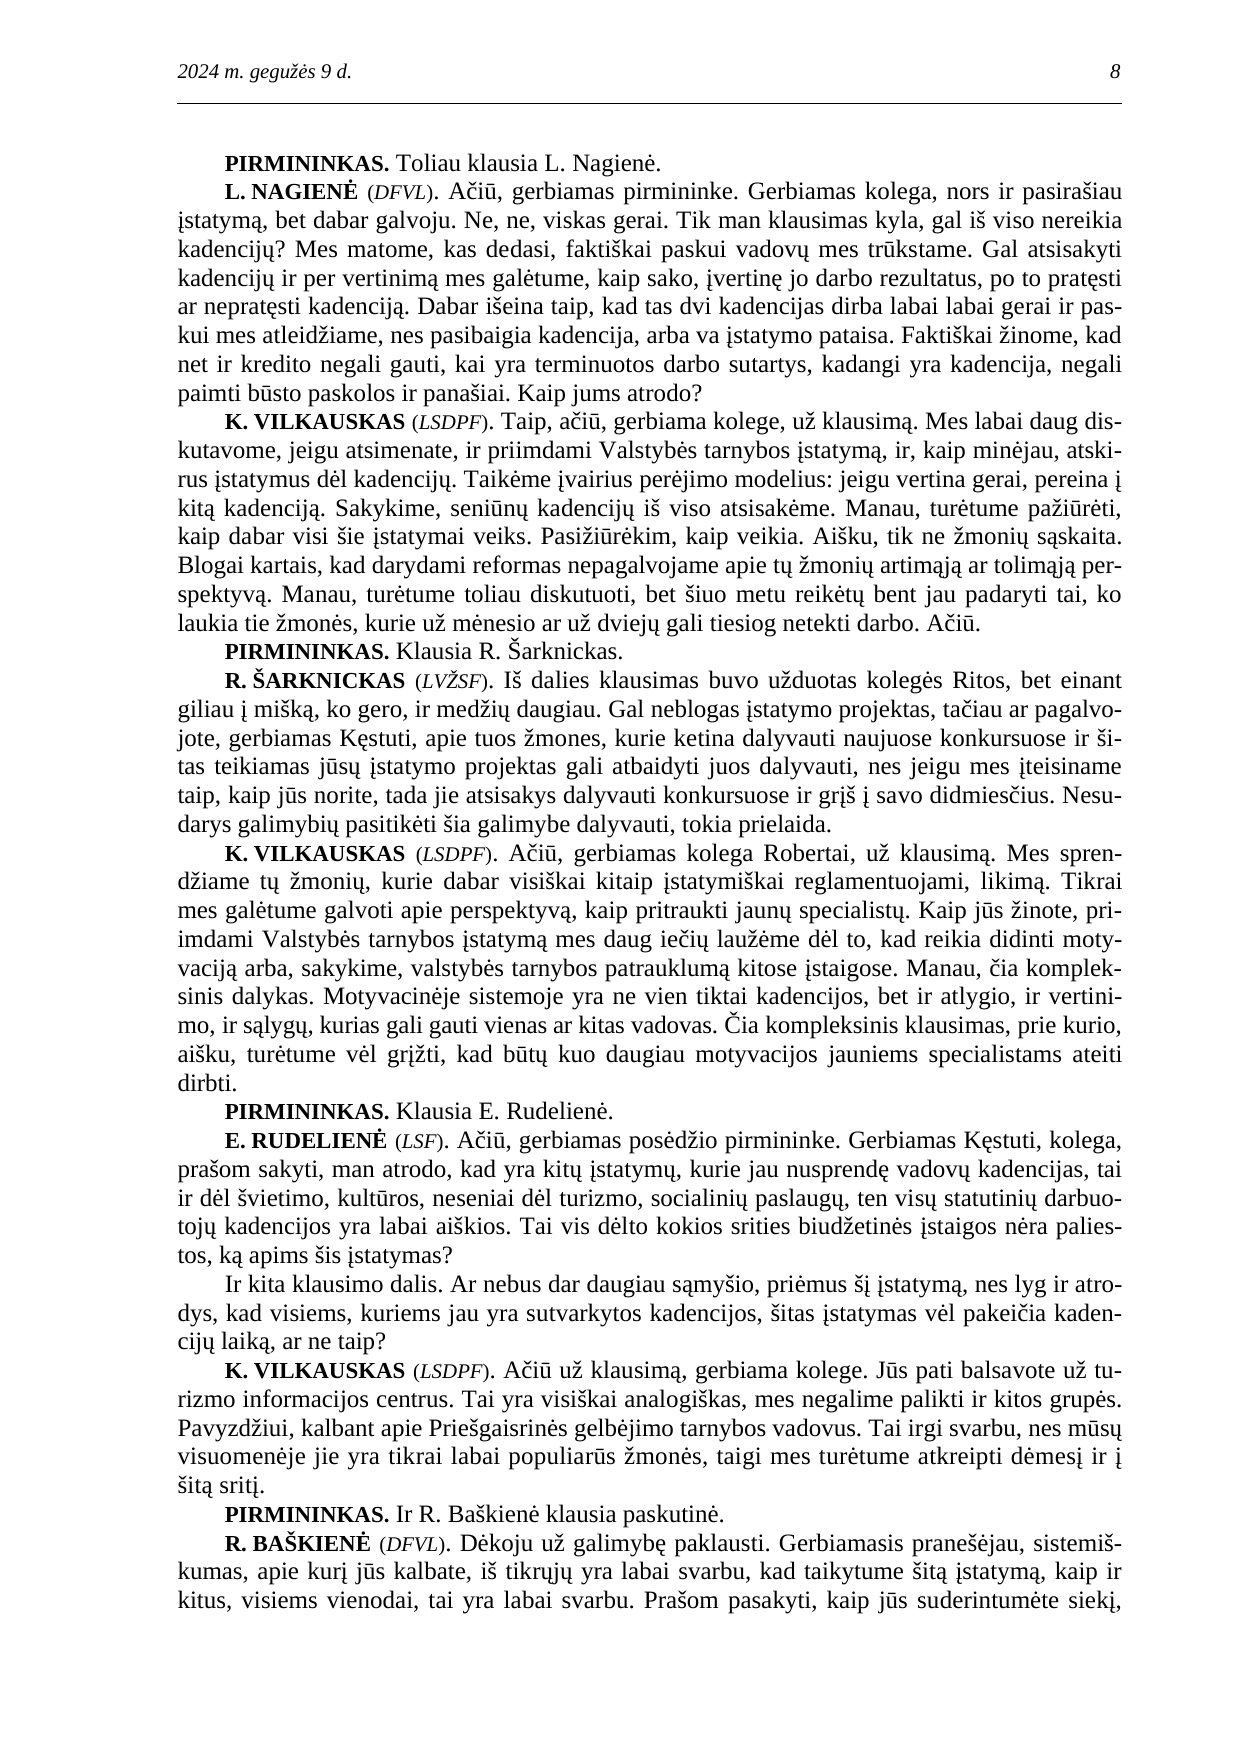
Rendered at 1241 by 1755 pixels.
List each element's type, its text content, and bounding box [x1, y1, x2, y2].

text PIRMININKAS. Ir R. Baš­kie­nė klau­sia pas­ku­ti­nė. [177, 1499, 1122, 1528]
text K. VILKAUSKAS (LSDPF). Taip, ačiū, ger­bia­ma ko­le­ge, už klau­si­mą. Mes la­bai daug dis­ku­ta­vo­me, jei­gu at­si­me­na­te, ir pri­im­da­mi Vals­ty­bės tar­ny­bos įsta­ty­mą, ir, kaip mi­nė­jau, at­ski­rus įsta­ty­mus dėl ka­den­ci­jų. Tai­kė­me įvai­rius per­ėji­mo mo­de­lius: jei­gu ver­ti­na ge­rai, per­ei­na į ki­tą ka­den­ci­ją. Sa­ky­ki­me, se­niū­nų ka­den­ci­jų iš vi­so at­si­sa­kė­me. Ma­nau, tu­rė­tu­me pa­žiū­rė­ti, kaip da­bar vi­si šie įsta­ty­mai veiks. Pa­si­žiū­rė­kim, kaip vei­kia. Aiš­ku, tik ne žmo­nių są­skai­ta. Blo­gai kar­tais, kad da­ry­da­mi re­for­mas ne­pa­gal­vo­ja­me apie tų žmo­nių ar­ti­mą­ją ar to­li­mą­ją per­spek­ty­vą. Ma­nau, tu­rė­tu­me to­liau dis­ku­tuo­ti, bet šiuo me­tu rei­kė­tų bent jau pa­da­ry­ti tai, ko lau­kia tie žmo­nės, ku­rie už mė­ne­sio ar už dvie­jų ga­li tie­siog ne­tek­ti dar­bo. Ačiū. [177, 406, 1122, 636]
text K. VILKAUSKAS (LSDPF). Ačiū, ger­bia­mas ko­le­ga Ro­ber­tai, už klau­si­mą. Mes spren­džia­me tų žmo­nių, ku­rie da­bar vi­siš­kai ki­taip įsta­ty­miš­kai reg­la­men­tuo­ja­mi, li­ki­mą. Tik­rai mes ga­lė­tu­me gal­vo­ti apie per­spek­ty­vą, kaip pri­trauk­ti jau­nų spe­cia­lis­tų. Kaip jūs ži­no­te, pri­im­da­mi Vals­ty­bės tar­ny­bos įsta­ty­mą mes daug ie­čių lau­žė­me dėl to, kad rei­kia di­din­ti mo­ty­va­ci­ją ar­ba, sa­ky­ki­me, vals­ty­bės tar­ny­bos pa­trauk­lu­mą ki­to­se įstai­go­se. Ma­nau, čia kom­p­lek­si­nis da­ly­kas. Mo­ty­va­ci­nė­je sis­te­mo­je yra ne vien tik­tai ka­den­ci­jos, bet ir at­ly­gio, ir ver­ti­ni­mo, ir są­ly­gų, ku­rias ga­li gau­ti vie­nas ar ki­tas va­do­vas. Čia kom­plek­si­nis klau­si­mas, prie ku­rio, aiš­ku, tu­rė­tu­me vėl grįž­ti, kad bū­tų kuo dau­giau mo­ty­va­ci­jos jau­niems spe­cia­lis­tams at­ei­ti dirb­ti. [177, 838, 1122, 1096]
text L. NAGIENĖ (DFVL). Ačiū, ger­bia­mas pir­mi­nin­ke. Ger­bia­mas ko­le­ga, nors ir pa­si­ra­šiau įsta­ty­mą, bet da­bar gal­vo­ju. Ne, ne, vis­kas ge­rai. Tik man klau­si­mas ky­la, gal iš vi­so ne­rei­kia ka­den­ci­jų? Mes ma­to­me, kas de­da­si, fak­tiš­kai pas­kui va­do­vų mes trūks­tame. Gal at­si­sa­ky­ti ka­den­ci­jų ir per ver­ti­ni­mą mes ga­lė­tu­me, kaip sa­ko, įver­ti­nę jo dar­bo re­zul­ta­tus, po to pra­tęs­ti ar ne­pra­tęs­ti ka­den­ci­ją. Da­bar iš­ei­na taip, kad tas dvi ka­den­ci­jas dir­ba la­bai la­bai ge­rai ir pas­kui mes at­lei­džia­me, nes pa­si­bai­gia ka­den­ci­ja, ar­ba va įsta­ty­mo pa­tai­sa. Fak­tiš­kai ži­no­me, kad net ir kre­di­to ne­ga­li gau­ti, kai yra ter­mi­nuo­tos dar­bo su­tar­tys, ka­dan­gi yra ka­den­ci­ja, ne­ga­li pa­im­ti būs­to pa­sko­los ir pa­na­šiai. Kaip jums at­ro­do? [177, 176, 1122, 406]
text PIRMININKAS. Klau­sia E. Ru­de­lie­nė. [177, 1096, 1122, 1125]
text Ir ki­ta klau­si­mo da­lis. Ar ne­bus dar dau­giau są­my­šio, pri­ėmus šį įsta­ty­mą, nes lyg ir at­ro­dys, kad vi­siems, ku­riems jau yra su­tvar­ky­tos ka­den­ci­jos, ši­tas įsta­ty­mas vėl pa­kei­čia ka­den­ci­jų lai­ką, ar ne taip? [177, 1269, 1122, 1355]
text PIRMININKAS. To­liau klau­sia L. Na­gie­nė. [177, 148, 1122, 176]
text R. ŠARKNICKAS (LVŽSF). Iš da­lies klau­si­mas bu­vo už­duo­tas ko­le­gės Ri­tos, bet ei­nant gi­liau į miš­ką, ko ge­ro, ir me­džių dau­giau. Gal ne­blo­gas įsta­ty­mo pro­jek­tas, ta­čiau ar pa­gal­vo­jo­te, ger­bia­mas Kęs­tu­ti, apie tuos žmo­nes, ku­rie ke­ti­na da­ly­vau­ti nau­juo­se kon­kur­suo­se ir ši­tas tei­kia­mas jū­sų įsta­ty­mo pro­jek­tas ga­li at­bai­dy­ti juos da­ly­vau­ti, nes jei­gu mes įtei­si­na­me taip, kaip jūs no­ri­te, ta­da jie at­si­sa­kys da­ly­vau­ti kon­kur­suo­se ir grįš į sa­vo did­mies­čius. Ne­su­da­rys ga­li­my­bių pa­si­ti­kė­ti šia ga­li­my­be da­ly­vau­ti, to­kia prie­lai­da. [177, 665, 1122, 838]
text E. RUDELIENĖ (LSF). Ačiū, ger­bia­mas po­sė­džio pir­mi­nin­ke. Ger­bia­mas Kęs­tu­ti, ko­le­ga, pra­šom sa­ky­ti, man at­ro­do, kad yra ki­tų įsta­ty­mų, ku­rie jau nu­spren­dę va­do­vų ka­den­ci­jas, tai ir dėl švie­ti­mo, kul­tū­ros, ne­se­niai dėl tu­riz­mo, so­cia­li­nių pa­slau­gų, ten vi­sų sta­tu­ti­nių dar­buo­to­jų ka­den­ci­jos yra la­bai aiš­kios. Tai vis dėl­to ko­kios sri­ties biu­dže­ti­nės įstai­gos nė­ra pa­lies­tos, ką apims šis įsta­ty­mas? [177, 1125, 1122, 1269]
text PIRMININKAS. Klau­sia R. Šar­knic­kas. [177, 636, 1122, 665]
text K. VILKAUSKAS (LSDPF). Ačiū už klau­si­mą, ger­bia­ma ko­le­ge. Jūs pa­ti bal­sa­vo­te už tu­riz­mo in­for­ma­ci­jos cen­trus. Tai yra vi­siš­kai ana­lo­giš­kas, mes ne­ga­li­me pa­lik­ti ir ki­tos gru­pės. Pa­vyz­džiui, kal­bant apie Prieš­gais­ri­nės gel­bė­ji­mo tar­ny­bos va­do­vus. Tai ir­gi svar­bu, nes mū­sų vi­suo­me­nė­je jie yra tik­rai la­bai po­pu­lia­rūs žmo­nės, tai­gi mes tu­rė­tu­me at­kreip­ti dė­me­sį ir į ši­tą sri­tį. [177, 1355, 1122, 1499]
text R. BAŠKIENĖ (DFVL). Dė­ko­ju už ga­li­my­bę pa­klaus­ti. Ger­bia­ma­sis pra­ne­šė­jau, sis­te­miš­ku­mas, apie ku­rį jūs kal­ba­te, iš tik­rų­jų yra la­bai svar­bu, kad tai­ky­tu­me ši­tą įsta­ty­mą, kaip ir ki­tus, vi­siems vie­no­dai, tai yra la­bai svar­bu. Pra­šom pa­sa­ky­ti, kaip jūs su­de­rin­tu­mė­te sie­kį, [177, 1528, 1122, 1614]
